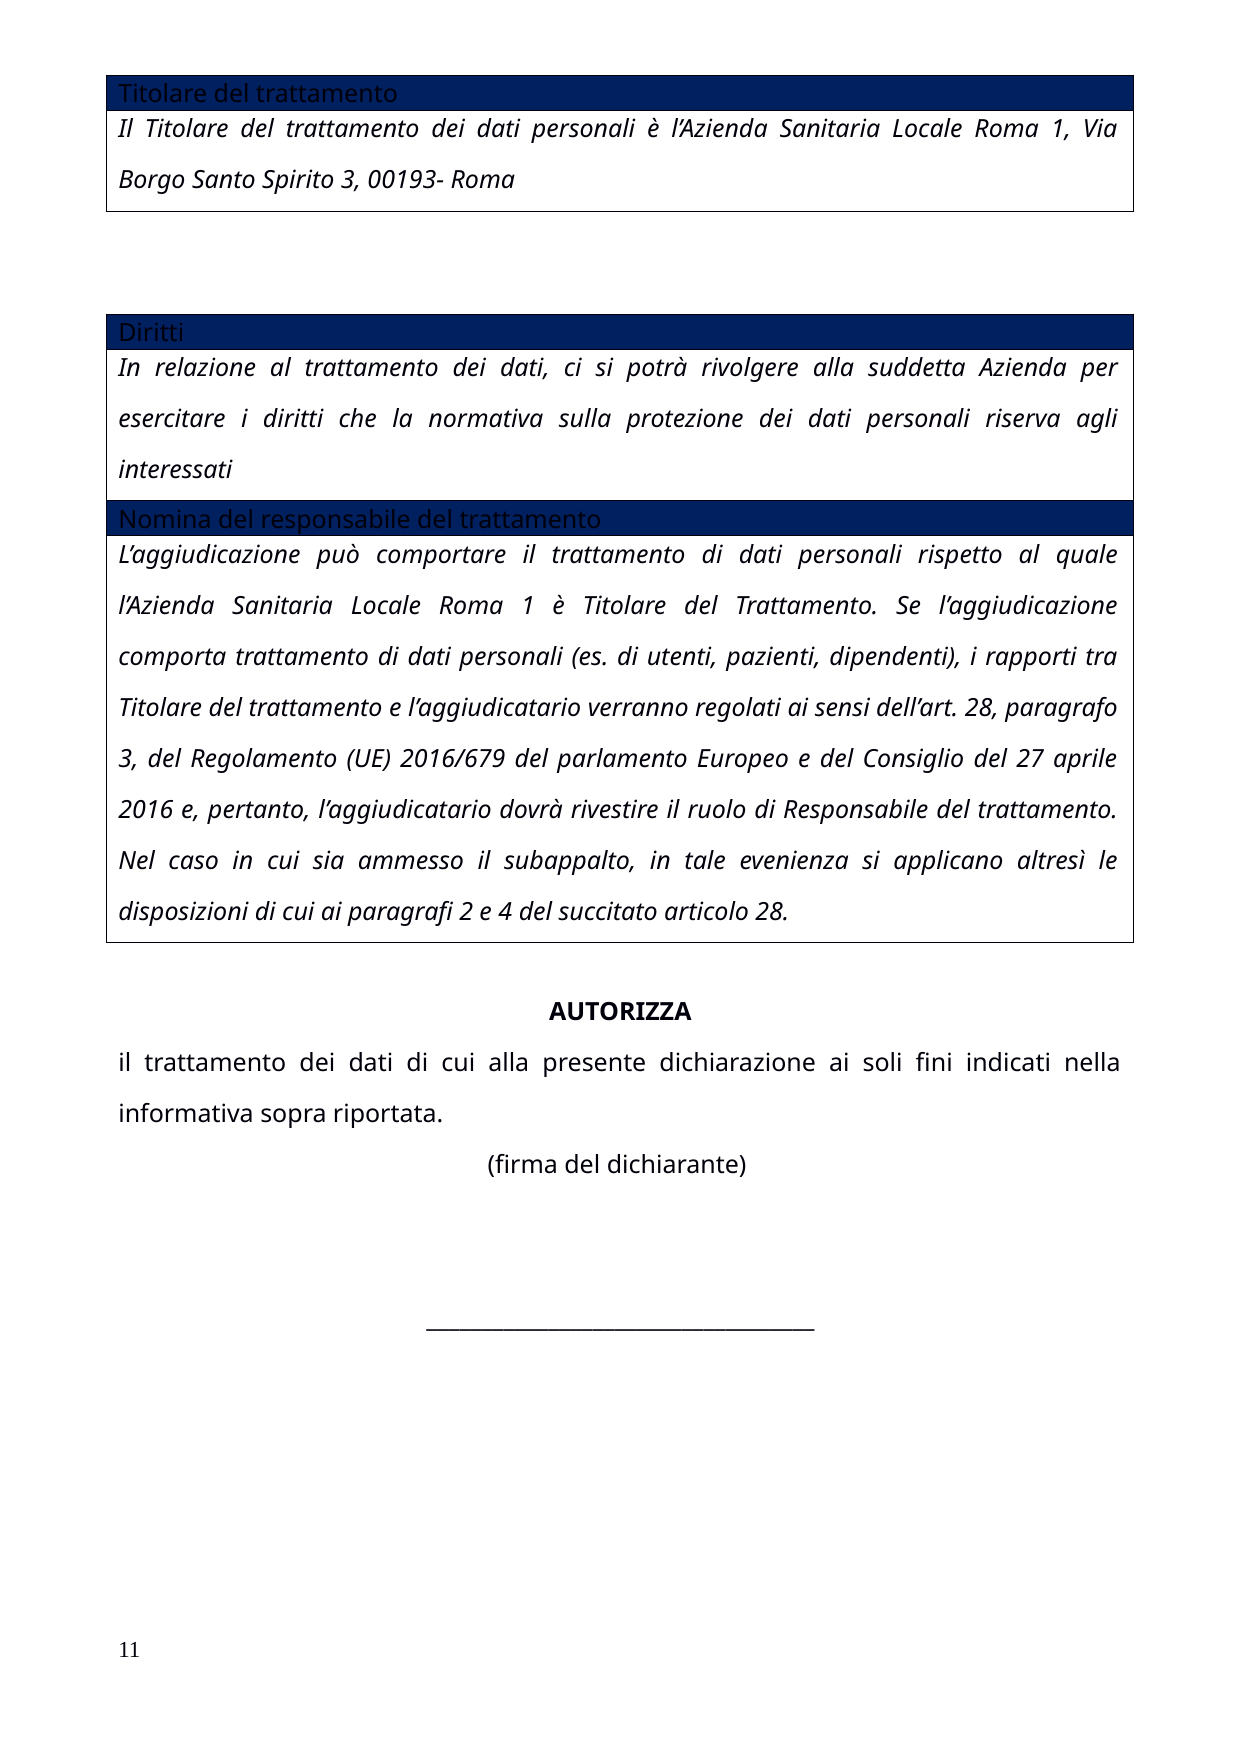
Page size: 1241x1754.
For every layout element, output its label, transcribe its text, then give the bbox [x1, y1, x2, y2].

table_cell Nomina del responsabile del trattamento [107, 501, 1133, 535]
text il trattamento dei dati di cui alla presente dichiarazione ai soli fini indicati nella informativa sopra riportata. [118, 1045, 1122, 1130]
text AUTORIZZA [118, 994, 1122, 1028]
text ___________________________________ [118, 1300, 1122, 1334]
table_cell In relazione al trattamento dei dati, ci si potrà rivolgere alla suddetta Azienda per esercitare i diritti che la normativa sulla protezione dei dati personali riserva agli interessati [107, 350, 1133, 500]
table_header Titolare del trattamento [107, 76, 1133, 110]
table_cell Il Titolare del trattamento dei dati personali è l’Azienda Sanitaria Locale Roma 1, Via Borgo Santo Spirito 3, 00193- Roma [107, 111, 1133, 211]
table_cell L’aggiudicazione può comportare il trattamento di dati personali rispetto al quale l’Azienda Sanitaria Locale Roma 1 è Titolare del Trattamento. Se l’aggiudicazione comporta trattamento di dati personali (es. di utenti, pazienti, dipendenti), i rapporti tra Titolare del trattamento e l’aggiudicatario verranno regolati ai sensi dell’art. 28, paragrafo 3, del Regolamento (UE) 2016/679 del parlamento Europeo e del Consiglio del 27 aprile 2016 e, pertanto, l’aggiudicatario dovrà rivestire il ruolo di Responsabile del trattamento. Nel caso in cui sia ammesso il subappalto, in tale evenienza si applicano altresì le disposizioni di cui ai paragrafi 2 e 4 del succitato articolo 28. [107, 536, 1133, 942]
text (firma del dichiarante) [413, 1147, 1122, 1181]
table_header Diritti [107, 315, 1133, 349]
